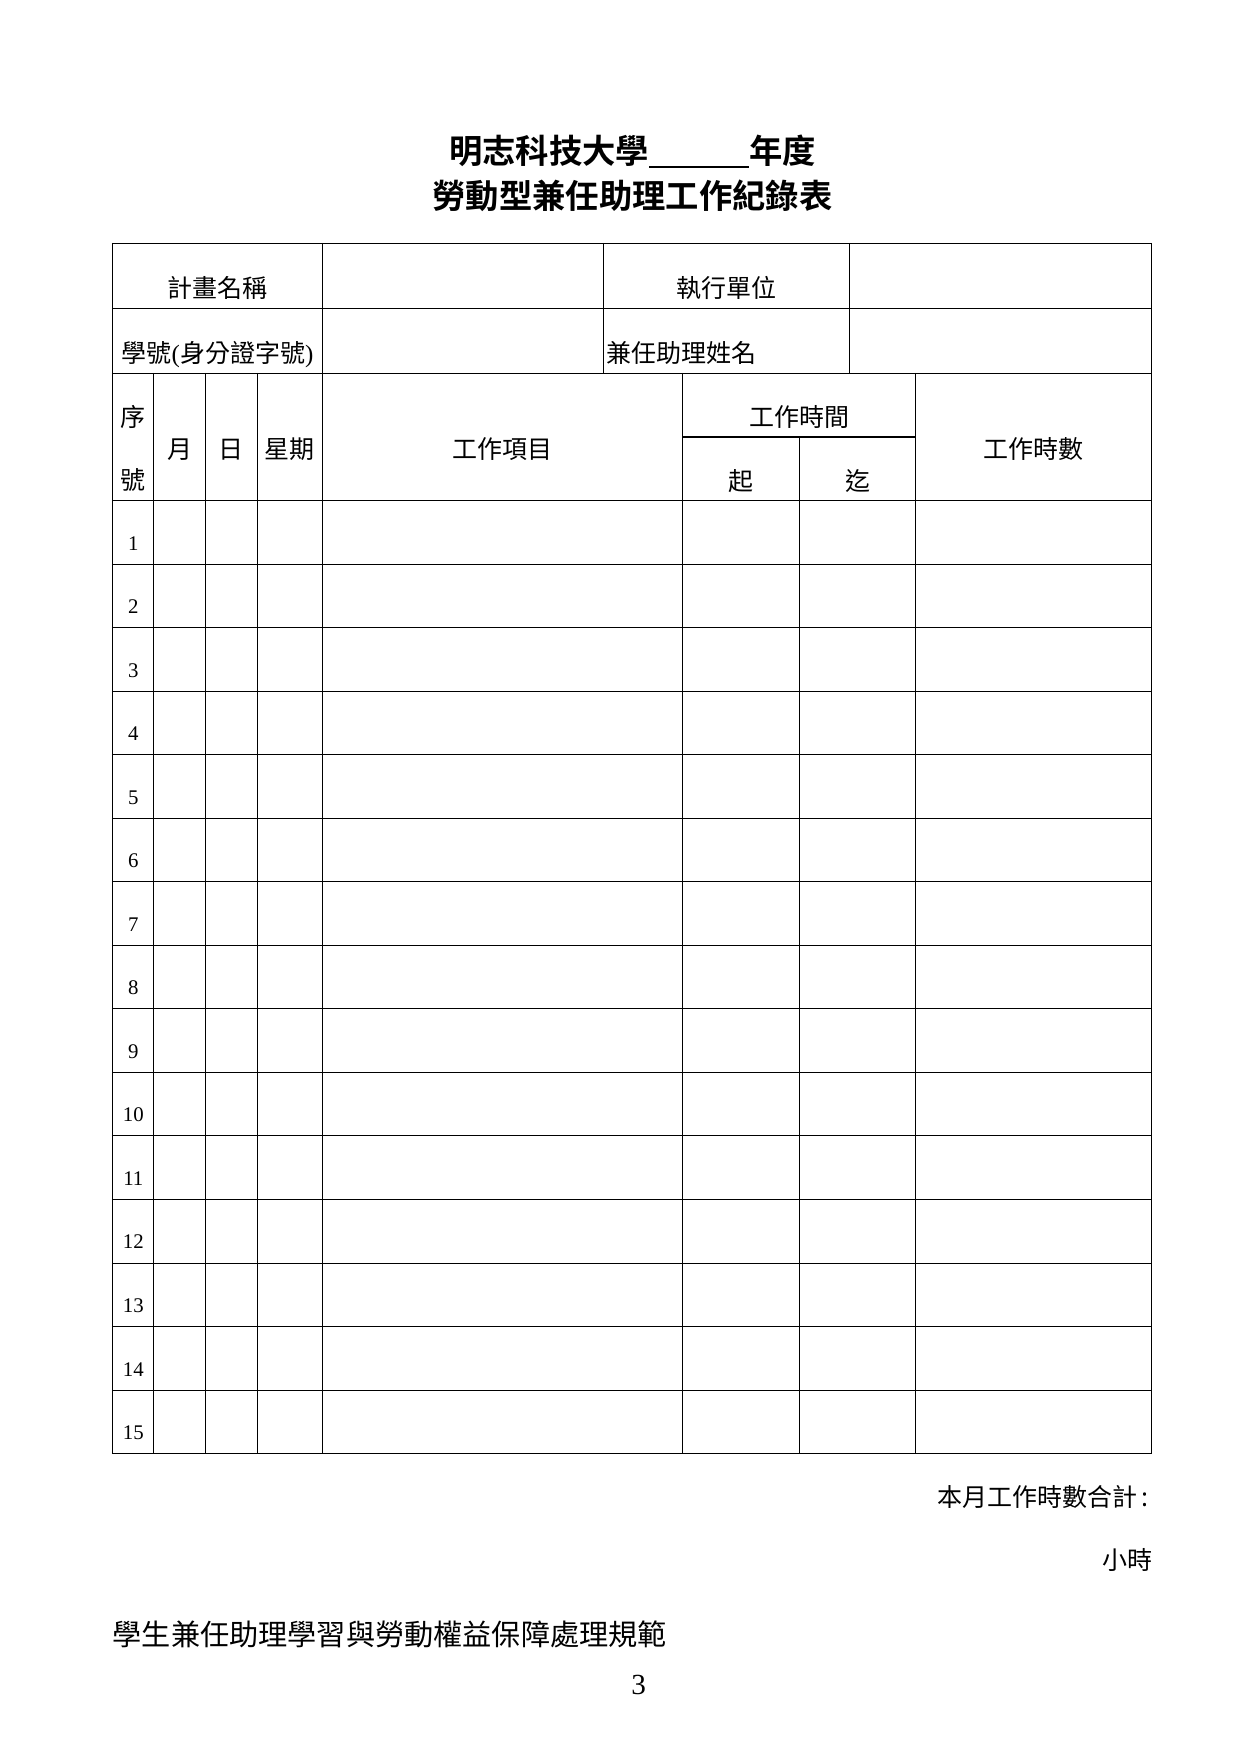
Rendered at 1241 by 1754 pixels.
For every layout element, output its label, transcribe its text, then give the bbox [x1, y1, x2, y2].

text 本月工作時數合計: 小時 [313, 1454, 1152, 1579]
table_cell 3 [113, 628, 153, 691]
table_cell [258, 565, 322, 627]
table_cell [154, 946, 205, 1008]
table_cell [323, 1391, 682, 1453]
table_cell [258, 1136, 322, 1199]
table_cell [916, 1073, 1151, 1135]
text 明志科技大學 年度 [112, 107, 1152, 169]
table_cell [800, 692, 915, 754]
table_cell 6 [113, 819, 153, 881]
table_cell [683, 946, 799, 1008]
table_cell [154, 819, 205, 881]
table_cell [800, 1200, 915, 1262]
table_cell 4 [113, 692, 153, 754]
table_cell [800, 882, 915, 945]
table_cell 星期 [258, 374, 322, 500]
table_cell 11 [113, 1136, 153, 1199]
table_cell [206, 501, 257, 563]
table_cell [800, 755, 915, 818]
table_cell [800, 1073, 915, 1135]
table_cell [916, 882, 1151, 945]
table_cell 兼任助理姓名 [604, 309, 849, 373]
table_cell [154, 1073, 205, 1135]
table_cell [916, 1264, 1151, 1326]
table_cell [323, 565, 682, 627]
table_cell 工作時數 [916, 374, 1151, 500]
table_cell [323, 1200, 682, 1262]
table_cell [683, 819, 799, 881]
table_cell [154, 628, 205, 691]
table_header [850, 244, 1151, 308]
table_cell [683, 755, 799, 818]
table_cell [206, 1200, 257, 1262]
table_cell [323, 692, 682, 754]
table_cell [323, 946, 682, 1008]
table_cell [323, 755, 682, 818]
table_cell [258, 819, 322, 881]
table_cell [258, 882, 322, 945]
table_cell [800, 1391, 915, 1453]
table_cell [800, 819, 915, 881]
table_cell [206, 692, 257, 754]
table_cell [258, 946, 322, 1008]
table_cell [154, 882, 205, 945]
table_cell [154, 692, 205, 754]
table_cell 工作項目 [323, 374, 682, 500]
table_cell [323, 628, 682, 691]
table_cell [683, 882, 799, 945]
table_cell [154, 1391, 205, 1453]
table_cell [916, 1327, 1151, 1389]
table_cell [683, 1073, 799, 1135]
table_cell [154, 1009, 205, 1072]
table_cell [323, 819, 682, 881]
table_cell [800, 628, 915, 691]
table_cell [683, 1391, 799, 1453]
table_header 計畫名稱 [113, 244, 322, 308]
table_cell 7 [113, 882, 153, 945]
table_cell [916, 1391, 1151, 1453]
table_cell [916, 755, 1151, 818]
table_cell [916, 565, 1151, 627]
table_cell [258, 501, 322, 563]
table_cell [206, 882, 257, 945]
table_cell [323, 309, 603, 373]
table_cell 15 [113, 1391, 153, 1453]
table_header 執行單位 [604, 244, 849, 308]
table_cell [323, 1136, 682, 1199]
table_cell [258, 1073, 322, 1135]
table_cell [683, 1136, 799, 1199]
table_cell [154, 501, 205, 563]
text 勞動型兼任助理工作紀錄表 [112, 169, 1152, 218]
table_cell [683, 1327, 799, 1389]
table_cell 12 [113, 1200, 153, 1262]
table_cell [916, 501, 1151, 563]
table_cell 工作時間 [683, 374, 915, 436]
table_cell [258, 1327, 322, 1389]
table_cell [916, 1009, 1151, 1072]
table_cell [683, 1200, 799, 1262]
table_cell 序號 [113, 374, 153, 500]
table_cell [683, 1264, 799, 1326]
table_cell 1 [113, 501, 153, 563]
table_cell 8 [113, 946, 153, 1008]
table_cell 日 [206, 374, 257, 500]
table_cell [850, 309, 1151, 373]
table_cell 10 [113, 1073, 153, 1135]
table_cell [206, 565, 257, 627]
table_cell [206, 1073, 257, 1135]
table_cell [206, 819, 257, 881]
table_cell [683, 501, 799, 563]
table_cell [206, 755, 257, 818]
table_cell [154, 1327, 205, 1389]
table_cell [323, 501, 682, 563]
table_cell [916, 1200, 1151, 1262]
table_cell [258, 628, 322, 691]
table_cell [258, 692, 322, 754]
table_cell [154, 755, 205, 818]
table_cell [683, 692, 799, 754]
table_cell [154, 1264, 205, 1326]
table_cell [258, 1200, 322, 1262]
table_cell [323, 1009, 682, 1072]
table_header [323, 244, 603, 308]
table_cell [800, 501, 915, 563]
table_cell 9 [113, 1009, 153, 1072]
table_cell [916, 1136, 1151, 1199]
table_cell [916, 819, 1151, 881]
table_cell [206, 1009, 257, 1072]
table_cell [154, 1200, 205, 1262]
table_cell [683, 1009, 799, 1072]
table_cell [258, 1009, 322, 1072]
table_cell [206, 1391, 257, 1453]
table_cell [258, 1264, 322, 1326]
table_cell [800, 1009, 915, 1072]
table_cell [154, 565, 205, 627]
table_cell [323, 1264, 682, 1326]
table_cell 14 [113, 1327, 153, 1389]
table_cell [683, 628, 799, 691]
table_cell 13 [113, 1264, 153, 1326]
table_cell 迄 [800, 438, 915, 500]
table_cell 5 [113, 755, 153, 818]
table_cell [154, 1136, 205, 1199]
table_cell [206, 628, 257, 691]
table_cell [323, 1073, 682, 1135]
table_cell [916, 628, 1151, 691]
table_cell [800, 1264, 915, 1326]
table_cell 2 [113, 565, 153, 627]
table_cell [323, 882, 682, 945]
table_cell [916, 692, 1151, 754]
table_cell [206, 946, 257, 1008]
table_cell 月 [154, 374, 205, 500]
table_cell [258, 1391, 322, 1453]
table_cell [800, 1327, 915, 1389]
table_cell [206, 1136, 257, 1199]
table_cell [206, 1264, 257, 1326]
table_cell [800, 1136, 915, 1199]
table_cell [323, 1327, 682, 1389]
table_cell [683, 565, 799, 627]
table_cell [800, 565, 915, 627]
table_cell [916, 946, 1151, 1008]
table_cell 起 [683, 438, 799, 500]
table_cell 學號(身分證字號) [113, 309, 322, 373]
table_cell [206, 1327, 257, 1389]
table_cell [258, 755, 322, 818]
table_cell [800, 946, 915, 1008]
